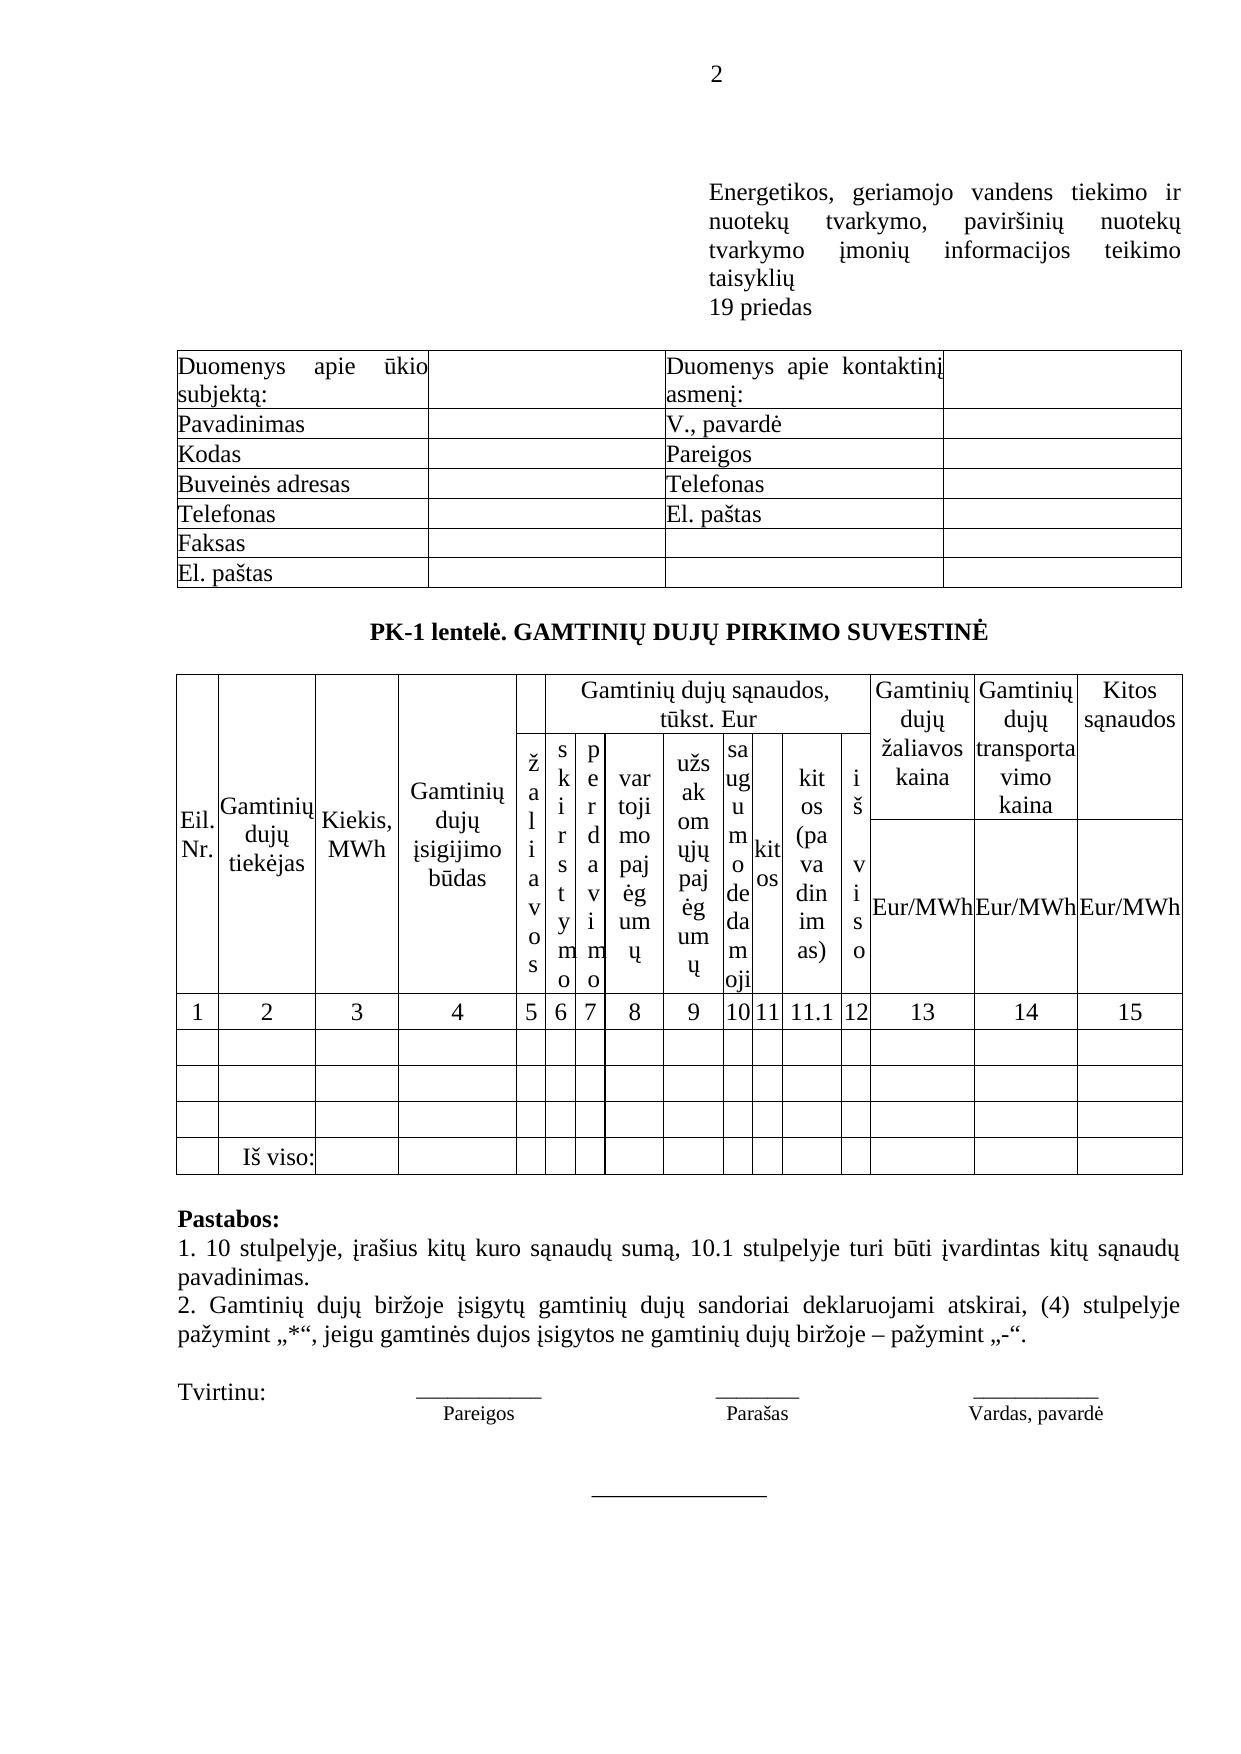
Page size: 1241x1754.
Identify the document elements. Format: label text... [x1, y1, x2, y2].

table_cell [429, 499, 665, 527]
table_cell 11.1 [783, 994, 841, 1029]
table_cell [871, 1066, 974, 1101]
table_cell [429, 558, 665, 587]
table_cell [753, 1066, 782, 1101]
table_cell 10 [724, 994, 752, 1029]
table_cell 8 [606, 994, 663, 1029]
table_cell [177, 1066, 218, 1101]
table_cell užsakomųjų pajėgumų [664, 734, 723, 993]
table_cell Buveinės adresas [178, 469, 428, 498]
table_cell [944, 529, 1181, 557]
table_header Gamtinių dujų įsigijimo būdas [399, 675, 516, 993]
table_cell [429, 439, 665, 468]
table_cell [1078, 1102, 1182, 1137]
table_header Gamtinių dujų sąnaudos, tūkst. Eur [546, 675, 870, 733]
text 19 priedas [709, 292, 1181, 321]
table_cell 14 [975, 994, 1077, 1029]
table_cell [842, 1138, 870, 1174]
table_cell [576, 1030, 604, 1065]
table_cell [724, 1030, 752, 1065]
table_cell [753, 1030, 782, 1065]
table_cell [975, 1138, 1077, 1174]
table_cell vartojimo pajėgumų [606, 734, 663, 993]
table_cell kitos (pavadinimas) [783, 734, 841, 993]
table_cell Pavadinimas [178, 409, 428, 438]
table_cell [664, 1030, 723, 1065]
table_cell Telefonas [666, 469, 943, 498]
table_cell [783, 1102, 841, 1137]
table_cell iš viso [842, 734, 870, 993]
table_cell [1078, 1030, 1182, 1065]
table_cell [842, 1102, 870, 1137]
table_header Kiekis, MWh [316, 675, 398, 993]
table_cell Eur/MWh [975, 820, 1077, 993]
table_cell [546, 1138, 575, 1174]
table_cell Telefonas [178, 499, 428, 527]
table_cell [975, 1102, 1077, 1137]
text Pastabos: [177, 1204, 1181, 1233]
table_cell 11 [753, 994, 782, 1029]
table_cell [429, 409, 665, 438]
table_cell saugumo dedamoji [724, 734, 752, 993]
table_header [517, 675, 545, 733]
table_cell [399, 1030, 516, 1065]
text 1. 10 stulpelyje, įrašius kitų kuro sąnaudų sumą, 10.1 stulpelyje turi būti įvardintas kitų sąnaudų pavadinimas. [177, 1233, 1181, 1290]
table_cell [724, 1138, 752, 1174]
table_cell Iš viso: [219, 1138, 315, 1174]
table_cell [753, 1102, 782, 1137]
table_cell 4 [399, 994, 516, 1029]
table_cell 5 [517, 994, 545, 1029]
table_header ________ Parašas [624, 1377, 890, 1443]
table_header [429, 351, 665, 408]
table_cell [871, 1102, 974, 1137]
table_header Duomenys apie kontaktinį asmenį: [666, 351, 943, 408]
table_cell [517, 1102, 545, 1137]
table_header [944, 351, 1181, 408]
table_header Kitos sąnaudos [1078, 675, 1182, 819]
table_cell [517, 1030, 545, 1065]
table_cell [724, 1066, 752, 1101]
table_cell [664, 1066, 723, 1101]
table_cell V., pavardė [666, 409, 943, 438]
table_cell 12 [842, 994, 870, 1029]
table_cell 13 [871, 994, 974, 1029]
table_header ____________ Vardas, pavardė [890, 1377, 1181, 1443]
table_cell [975, 1066, 1077, 1101]
table_cell [429, 529, 665, 557]
table_header Duomenys apie ūkio subjektą: [178, 351, 428, 408]
table_cell 7 [576, 994, 604, 1029]
table_cell Eur/MWh [1078, 820, 1182, 993]
table_header Eil. Nr. [177, 675, 218, 993]
table_cell skirstymo [546, 734, 575, 993]
table_cell [177, 1030, 218, 1065]
table_cell El. paštas [666, 499, 943, 527]
table_cell [576, 1066, 604, 1101]
table_cell [517, 1138, 545, 1174]
table_cell [546, 1030, 575, 1065]
table_cell [975, 1030, 1077, 1065]
table_cell [666, 529, 943, 557]
table_cell [842, 1066, 870, 1101]
table_cell [219, 1030, 315, 1065]
table_cell [429, 469, 665, 498]
text Energetikos, geriamojo vandens tiekimo ir nuotekų tvarkymo, paviršinių nuotekų tvarkymo įmonių informacijos teikimo taisyklių [709, 177, 1181, 292]
table_cell [1078, 1066, 1182, 1101]
table_cell [944, 558, 1181, 587]
table_cell 6 [546, 994, 575, 1029]
text PK-1 lentelė. GAMTINIŲ DUJŲ PIRKIMO SUVESTINĖ [177, 617, 1181, 646]
table_cell [783, 1138, 841, 1174]
table_cell 15 [1078, 994, 1182, 1029]
table_cell Eur/MWh [871, 820, 974, 993]
table_cell [783, 1030, 841, 1065]
table_cell Kodas [178, 439, 428, 468]
table_cell žaliavos [517, 734, 545, 993]
table_cell 3 [316, 994, 398, 1029]
table_cell [399, 1138, 516, 1174]
table_cell El. paštas [178, 558, 428, 587]
table_cell [871, 1138, 974, 1174]
table_cell [316, 1066, 398, 1101]
table_cell Pareigos [666, 439, 943, 468]
table_cell [316, 1102, 398, 1137]
table_cell [177, 1102, 218, 1137]
table_cell [177, 1138, 218, 1174]
table_cell [944, 499, 1181, 527]
table_cell [783, 1066, 841, 1101]
table_cell [219, 1066, 315, 1101]
table_header Gamtinių dujų tiekėjas [219, 675, 315, 993]
table_header ____________ Pareigos [333, 1377, 624, 1443]
table_cell 9 [664, 994, 723, 1029]
table_cell [546, 1066, 575, 1101]
table_cell 2 [219, 994, 315, 1029]
table_cell Faksas [178, 529, 428, 557]
table_header Gamtinių dujų žaliavos kaina [871, 675, 974, 819]
table_cell [606, 1030, 663, 1065]
table_header Tvirtinu: [177, 1377, 333, 1443]
table_cell [399, 1066, 516, 1101]
table_cell [316, 1030, 398, 1065]
table_cell [842, 1030, 870, 1065]
table_cell [753, 1138, 782, 1174]
table_cell [576, 1102, 604, 1137]
table_cell [316, 1138, 398, 1174]
table_cell kitos [753, 734, 782, 993]
table_cell [944, 409, 1181, 438]
table_header Gamtinių dujų transportavimo kaina [975, 675, 1077, 819]
table_cell [219, 1102, 315, 1137]
table_cell [517, 1066, 545, 1101]
table_cell [606, 1102, 663, 1137]
table_cell [664, 1138, 723, 1174]
text 2. Gamtinių dujų biržoje įsigytų gamtinių dujų sandoriai deklaruojami atskirai, (4) stulpelyje pažymint „*“, jeigu gamtinės dujos įsigytos ne gamtinių dujų biržoje – pažymint „-“. [177, 1290, 1181, 1348]
table_cell [576, 1138, 604, 1174]
table_cell [944, 469, 1181, 498]
table_cell [546, 1102, 575, 1137]
table_cell [724, 1102, 752, 1137]
table_cell [944, 439, 1181, 468]
table_cell [606, 1066, 663, 1101]
table_cell [666, 558, 943, 587]
table_cell 1 [177, 994, 218, 1029]
table_cell perdavimo [576, 734, 604, 993]
table_cell [664, 1102, 723, 1137]
table_cell [1078, 1138, 1182, 1174]
table_cell [871, 1030, 974, 1065]
text ______________ [177, 1471, 1181, 1500]
table_cell [606, 1138, 663, 1174]
table_cell [399, 1102, 516, 1137]
